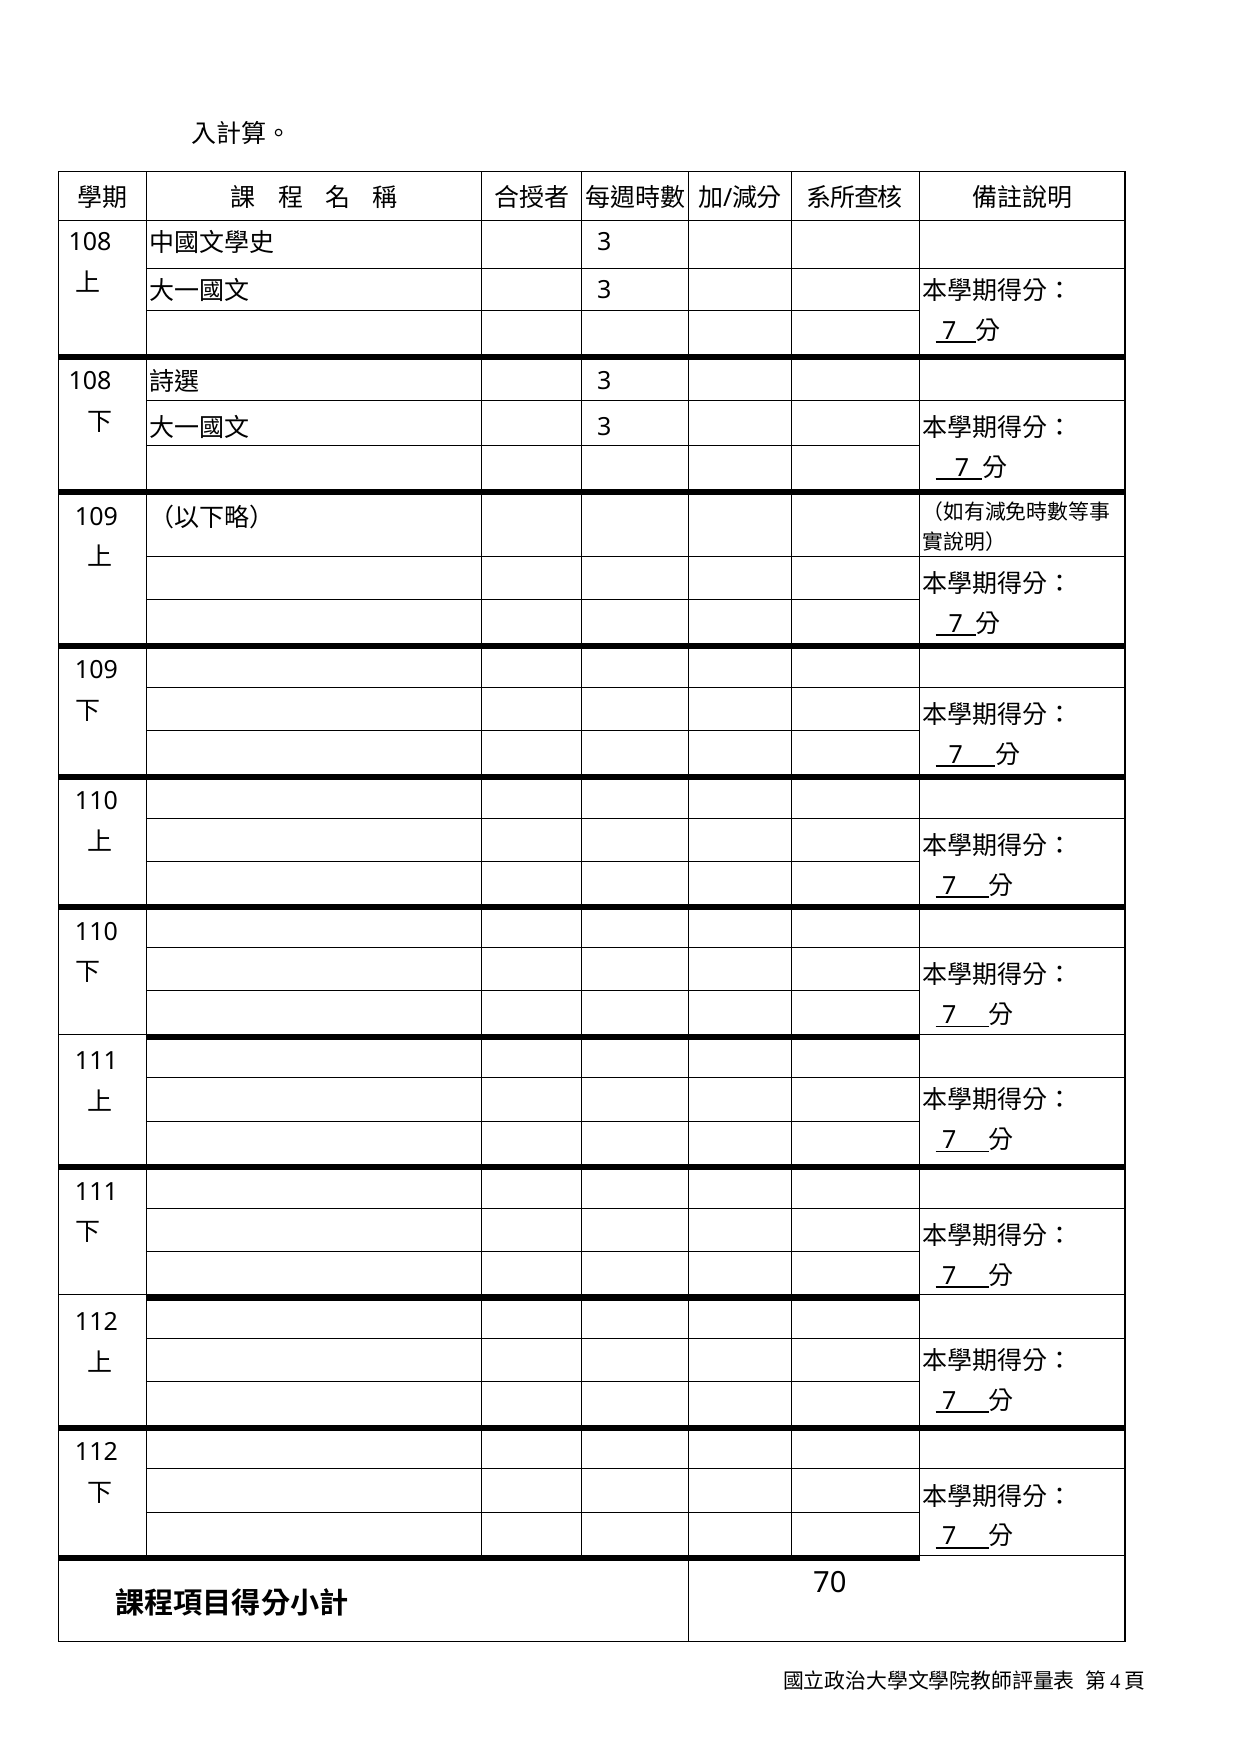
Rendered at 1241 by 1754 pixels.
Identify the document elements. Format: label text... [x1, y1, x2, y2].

table_cell [792, 311, 919, 353]
table_cell [147, 1170, 481, 1207]
table_cell [689, 862, 791, 904]
table_cell [792, 731, 919, 774]
table_cell 本學期得分： 7 分 [920, 1339, 1124, 1425]
table_cell [689, 819, 791, 861]
table_cell [582, 1209, 688, 1251]
list 入計算。 [153, 112, 1152, 151]
table_cell [792, 360, 919, 399]
table_cell [482, 495, 581, 556]
table_cell [689, 401, 791, 445]
table_cell 本學期得分： 7 分 [920, 1469, 1124, 1555]
table_cell [582, 688, 688, 730]
table_cell [482, 600, 581, 643]
table_cell 109 上 [59, 495, 146, 643]
table_cell [147, 1078, 481, 1121]
table_cell [482, 862, 581, 904]
table_cell [689, 1209, 791, 1251]
table_header 合授者 [482, 172, 581, 220]
table_cell [482, 1469, 581, 1512]
table_cell [582, 1301, 688, 1338]
table_cell [689, 649, 791, 687]
table_cell [482, 948, 581, 990]
table_cell [792, 269, 919, 310]
table_cell [792, 1382, 919, 1425]
table_cell [689, 1301, 791, 1338]
table_cell [689, 495, 791, 556]
table_cell [792, 910, 919, 947]
table_cell [792, 1431, 919, 1468]
table_cell [147, 948, 481, 990]
table_cell 本學期得分： 7 分 [920, 948, 1124, 1034]
table_cell 本學期得分： 7 分 [920, 1078, 1124, 1164]
table_cell [147, 731, 481, 774]
table_cell [792, 1252, 919, 1294]
table_cell [147, 600, 481, 643]
table_cell 109 下 [59, 649, 146, 774]
table_cell [147, 557, 481, 599]
table_cell [147, 1513, 481, 1555]
table_cell [689, 600, 791, 643]
table_cell [482, 910, 581, 947]
table_cell [482, 1382, 581, 1425]
table_cell [482, 1339, 581, 1381]
table_cell [582, 1170, 688, 1207]
table_cell [920, 780, 1124, 818]
table_cell [792, 600, 919, 643]
table_cell 本學期得分： 7 分 [920, 269, 1124, 353]
table_cell [582, 731, 688, 774]
table_cell [482, 1040, 581, 1077]
table_cell 中國文學史 [147, 221, 481, 268]
table_header 課 程 名 稱 [147, 172, 481, 220]
table_cell [792, 991, 919, 1034]
table_cell [582, 991, 688, 1034]
table_cell [147, 910, 481, 947]
table_header 每週時數 [582, 172, 688, 220]
table_cell [792, 1339, 919, 1381]
table_cell 詩選 [147, 360, 481, 399]
table_cell [689, 1382, 791, 1425]
table_cell [689, 557, 791, 599]
table_cell 3 [582, 360, 688, 399]
table_cell [147, 1382, 481, 1425]
table_cell [147, 1431, 481, 1468]
table_cell 本學期得分： 7 分 [920, 1209, 1124, 1294]
table_cell [482, 991, 581, 1034]
table_cell [792, 1513, 919, 1555]
table_cell [689, 1170, 791, 1207]
table_cell [920, 1431, 1124, 1468]
table_cell [792, 446, 919, 489]
table_cell 112 下 [59, 1431, 146, 1555]
table_cell [482, 269, 581, 310]
table_cell [792, 1122, 919, 1164]
table_cell [147, 1469, 481, 1512]
table_cell [792, 1301, 919, 1338]
table_cell [147, 819, 481, 861]
table_cell [582, 862, 688, 904]
table_cell 111 下 [59, 1170, 146, 1294]
table_cell [482, 401, 581, 445]
table_cell [792, 1209, 919, 1251]
table_cell [582, 557, 688, 599]
table_cell [689, 446, 791, 489]
table_cell [482, 819, 581, 861]
table_cell [689, 221, 791, 268]
table_cell [147, 862, 481, 904]
table_cell [147, 1301, 481, 1338]
table_cell [482, 557, 581, 599]
table_cell [582, 948, 688, 990]
table_cell [582, 910, 688, 947]
table_cell [792, 780, 919, 818]
table_cell 大一國文 [147, 269, 481, 310]
table_header 加/減分 [689, 172, 791, 220]
table_cell [792, 1469, 919, 1512]
table_cell [147, 991, 481, 1034]
table_cell [582, 1252, 688, 1294]
table_cell [689, 1252, 791, 1294]
table_cell [482, 780, 581, 818]
table_cell [582, 446, 688, 489]
table_cell [792, 948, 919, 990]
table_cell [582, 1513, 688, 1555]
table_cell [920, 1170, 1124, 1207]
table_cell [792, 495, 919, 556]
table_cell [920, 221, 1124, 268]
table_cell [482, 1513, 581, 1555]
table_cell （以下略） [147, 495, 481, 556]
table_cell 111 上 [59, 1035, 146, 1164]
table_cell [147, 780, 481, 818]
table_cell [482, 1252, 581, 1294]
table_cell [689, 269, 791, 310]
table_header 學期 [59, 172, 146, 220]
table_cell 3 [582, 401, 688, 445]
table_cell 大一國文 [147, 401, 481, 445]
table_cell [792, 221, 919, 268]
table_cell [582, 1040, 688, 1077]
table_cell [792, 1170, 919, 1207]
table_header 系所查核 [792, 172, 919, 220]
table_cell [792, 862, 919, 904]
table_cell [582, 495, 688, 556]
table_cell （如有減免時數等事實說明） [920, 495, 1124, 556]
table_cell 3 [582, 221, 688, 268]
table_cell 3 [582, 269, 688, 310]
table_header 備註說明 [920, 172, 1124, 220]
table_cell [689, 1122, 791, 1164]
table_cell 108 上 [59, 221, 146, 353]
table_cell [147, 1209, 481, 1251]
table_cell [689, 948, 791, 990]
table_cell 本學期得分： 7 分 [920, 688, 1124, 774]
table_cell 108 下 [59, 360, 146, 489]
table_cell [147, 1252, 481, 1294]
table_cell [147, 1040, 481, 1077]
table_cell [920, 1295, 1124, 1338]
table_cell 110 下 [59, 910, 146, 1034]
table_cell [482, 221, 581, 268]
table_cell [582, 1469, 688, 1512]
table_cell [689, 731, 791, 774]
table_cell [689, 1469, 791, 1512]
table_cell [582, 649, 688, 687]
table_cell [689, 1040, 791, 1077]
table_cell [147, 311, 481, 353]
table_cell [792, 1040, 919, 1077]
table_cell [482, 360, 581, 399]
table_cell [689, 991, 791, 1034]
table_cell [689, 1078, 791, 1121]
table_cell [582, 1382, 688, 1425]
table_cell [482, 311, 581, 353]
table_cell [582, 311, 688, 353]
table_cell 課程項目得分小計 [59, 1561, 688, 1641]
table_cell [689, 780, 791, 818]
table_cell [147, 688, 481, 730]
table_cell [147, 649, 481, 687]
table_cell [689, 360, 791, 399]
table_cell [920, 649, 1124, 687]
table_cell [582, 1078, 688, 1121]
table_cell [582, 1339, 688, 1381]
table_cell [792, 1078, 919, 1121]
table_cell [792, 401, 919, 445]
table_cell 70 [689, 1556, 1124, 1641]
table_cell [482, 649, 581, 687]
table_cell [482, 1122, 581, 1164]
table_cell [792, 557, 919, 599]
table_cell [482, 1431, 581, 1468]
table_cell [920, 360, 1124, 399]
table_cell 本學期得分： 7 分 [920, 401, 1124, 489]
table_cell 本學期得分： 7 分 [920, 819, 1124, 904]
table_cell 本學期得分： 7 分 [920, 557, 1124, 643]
table_cell [689, 688, 791, 730]
table_cell [482, 446, 581, 489]
table_cell [147, 446, 481, 489]
table_cell [147, 1122, 481, 1164]
table_cell [689, 311, 791, 353]
table_cell [582, 1431, 688, 1468]
table_cell [792, 819, 919, 861]
table_cell [920, 910, 1124, 947]
table_cell [689, 1513, 791, 1555]
table_cell 110 上 [59, 780, 146, 904]
table_cell [482, 1301, 581, 1338]
table_cell [582, 1122, 688, 1164]
table_cell [792, 688, 919, 730]
table_cell [582, 819, 688, 861]
table_cell [482, 1170, 581, 1207]
table_cell [920, 1035, 1124, 1077]
table_cell [792, 649, 919, 687]
table_cell [482, 731, 581, 774]
table_cell [482, 1209, 581, 1251]
table_cell [689, 1339, 791, 1381]
table_cell [482, 1078, 581, 1121]
table_cell [689, 910, 791, 947]
table_cell [482, 688, 581, 730]
table_cell 112 上 [59, 1295, 146, 1425]
table_cell [582, 780, 688, 818]
table_cell [147, 1339, 481, 1381]
table_cell [582, 600, 688, 643]
table_cell [689, 1431, 791, 1468]
